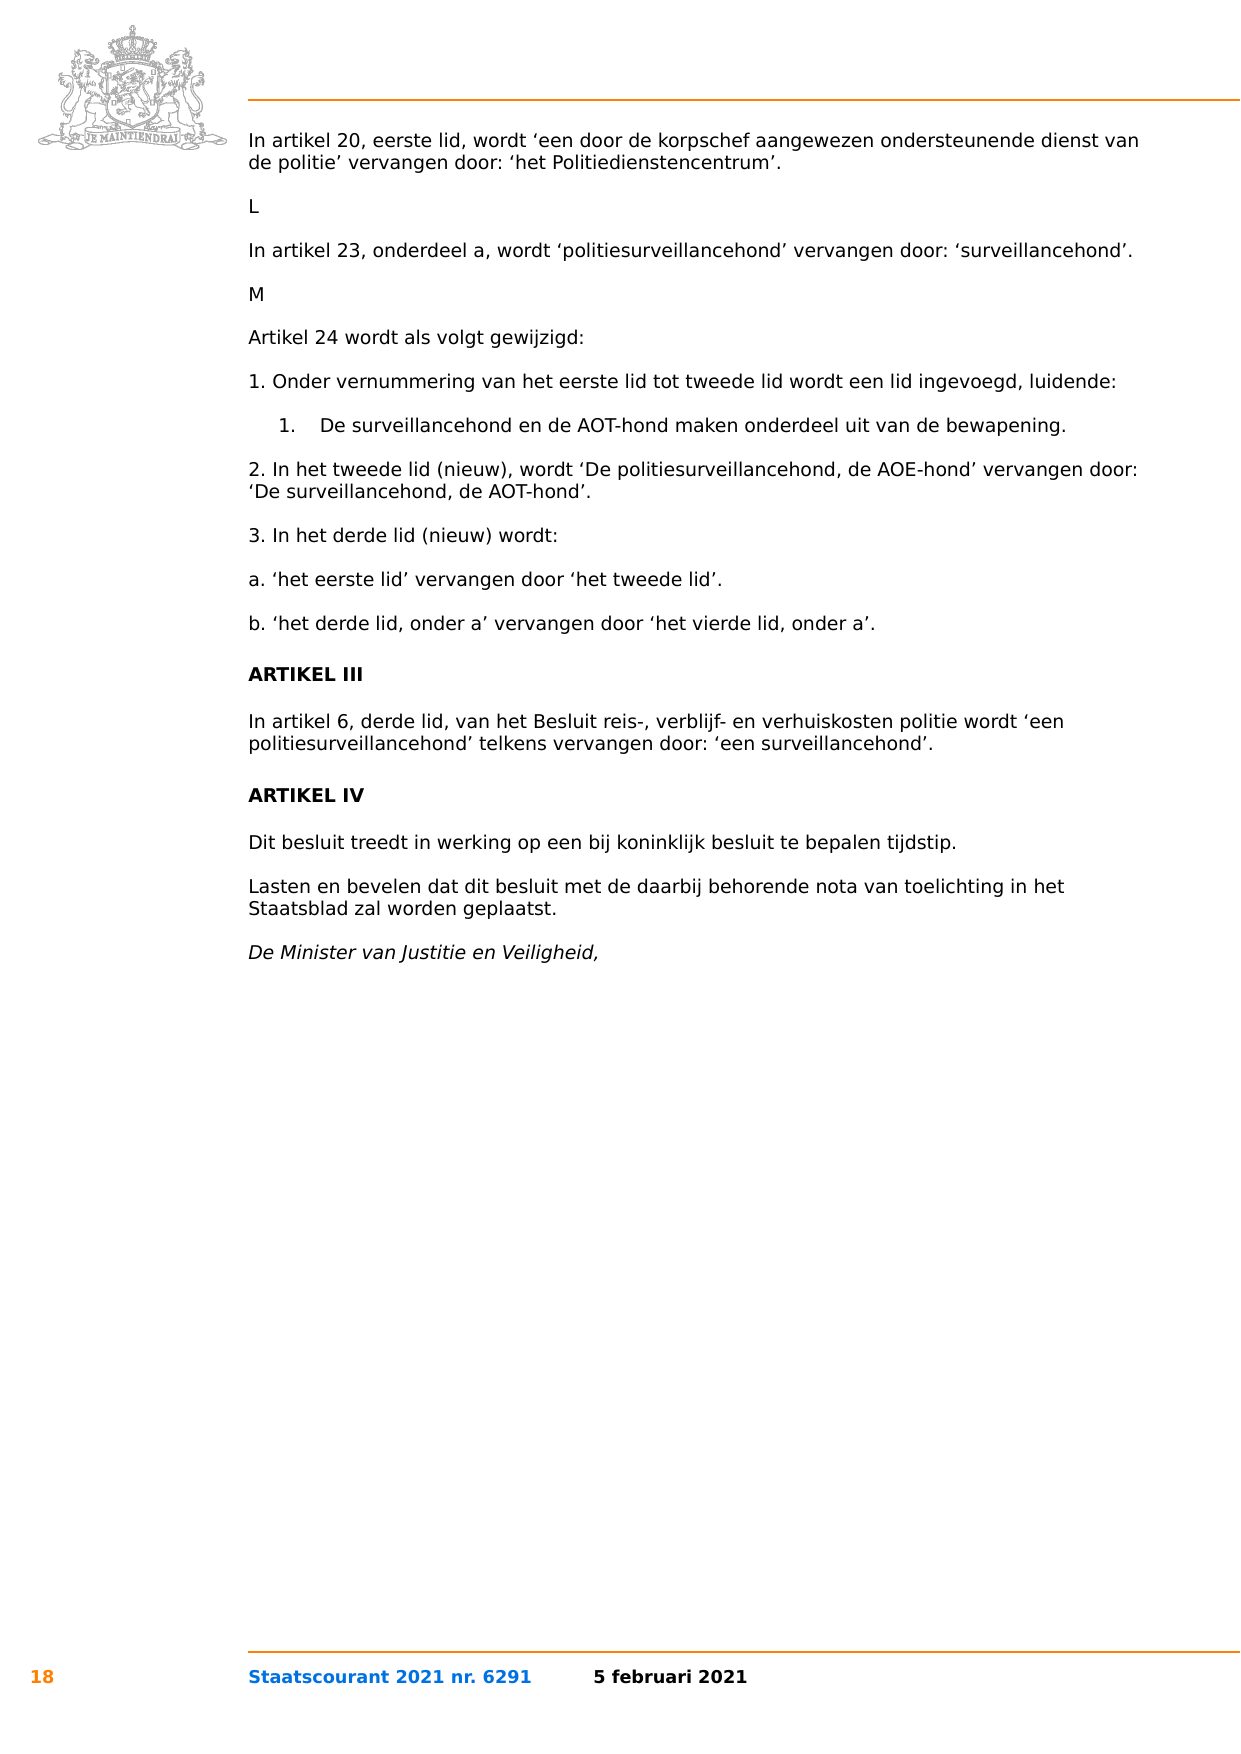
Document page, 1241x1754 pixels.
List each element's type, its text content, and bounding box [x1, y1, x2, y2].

picture [38, 25, 227, 150]
text 2. In het tweede lid (nieuw), wordt ‘De politiesurveillancehond, de AOE-hond’ vervangen door: ‘De surveillancehond, de AOT-hond’. [248, 459, 1163, 503]
subtitle ARTIKEL III [248, 664, 1163, 686]
text In artikel 23, onderdeel a, wordt ‘politiesurveillancehond’ vervangen door: ‘surveillancehond’. [248, 239, 1163, 262]
subtitle ARTIKEL IV [248, 785, 1163, 807]
text b. ‘het derde lid, onder a’ vervangen door ‘het vierde lid, onder a’. [248, 612, 1163, 634]
text 3. In het derde lid (nieuw) wordt: [248, 525, 1163, 547]
text a. ‘het eerste lid’ vervangen door ‘het tweede lid’. [248, 568, 1163, 591]
text M [248, 283, 1163, 305]
text Lasten en bevelen dat dit besluit met de daarbij behorende nota van toelichting in het Staatsblad zal worden geplaatst. [248, 876, 1163, 920]
text De Minister van Justitie en Veiligheid, [248, 942, 1163, 964]
text L [248, 196, 1163, 218]
text 1. De surveillancehond en de AOT-hond maken onderdeel uit van de bewapening. [278, 415, 1163, 437]
text In artikel 6, derde lid, van het Besluit reis-, verblijf- en verhuiskosten politie wordt ‘een politiesurveillancehond’ telkens vervangen door: ‘een surveillancehond’. [248, 711, 1163, 755]
text 1. Onder vernummering van het eerste lid tot tweede lid wordt een lid ingevoegd, luidende: [248, 371, 1163, 393]
text Dit besluit treedt in werking op een bij koninklijk besluit te bepalen tijdstip. [248, 832, 1163, 854]
text Artikel 24 wordt als volgt gewijzigd: [248, 327, 1163, 349]
text In artikel 20, eerste lid, wordt ‘een door de korpschef aangewezen ondersteunende dienst van de politie’ vervangen door: ‘het Politiedienstencentrum’. [248, 130, 1163, 174]
